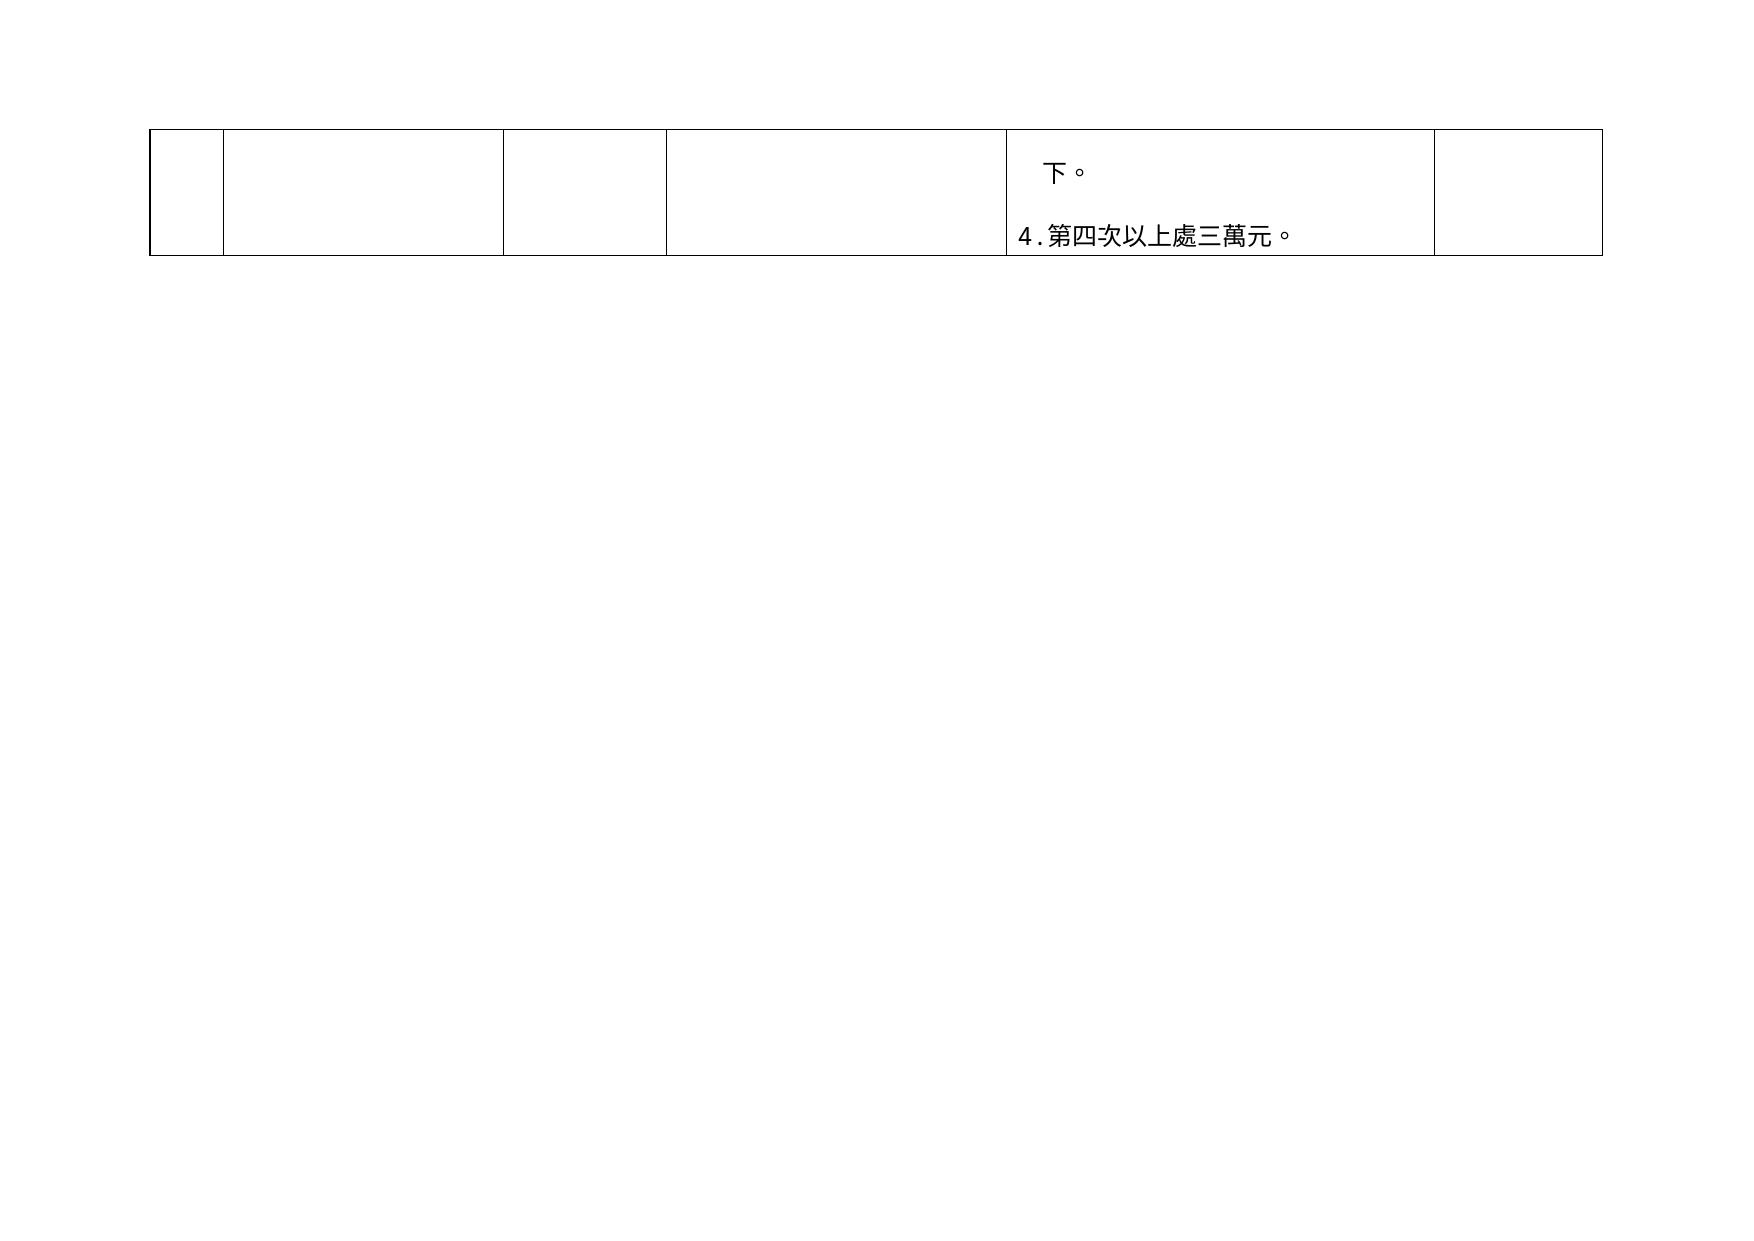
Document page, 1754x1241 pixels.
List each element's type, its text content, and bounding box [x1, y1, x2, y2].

table_cell [224, 130, 503, 255]
table_cell [1435, 130, 1602, 255]
table_cell [504, 130, 666, 255]
table_cell 依違規次數處罰如下，並得按次處罰： 第一次處六千元以上一萬四千元以下。 第二次處一萬四千元以上二萬二千元以下。 第三次處二萬二千元以上三萬元以下。 第四次以上處三萬元。 [1007, 130, 1434, 255]
table_cell [667, 130, 1006, 255]
table_cell [151, 130, 223, 255]
